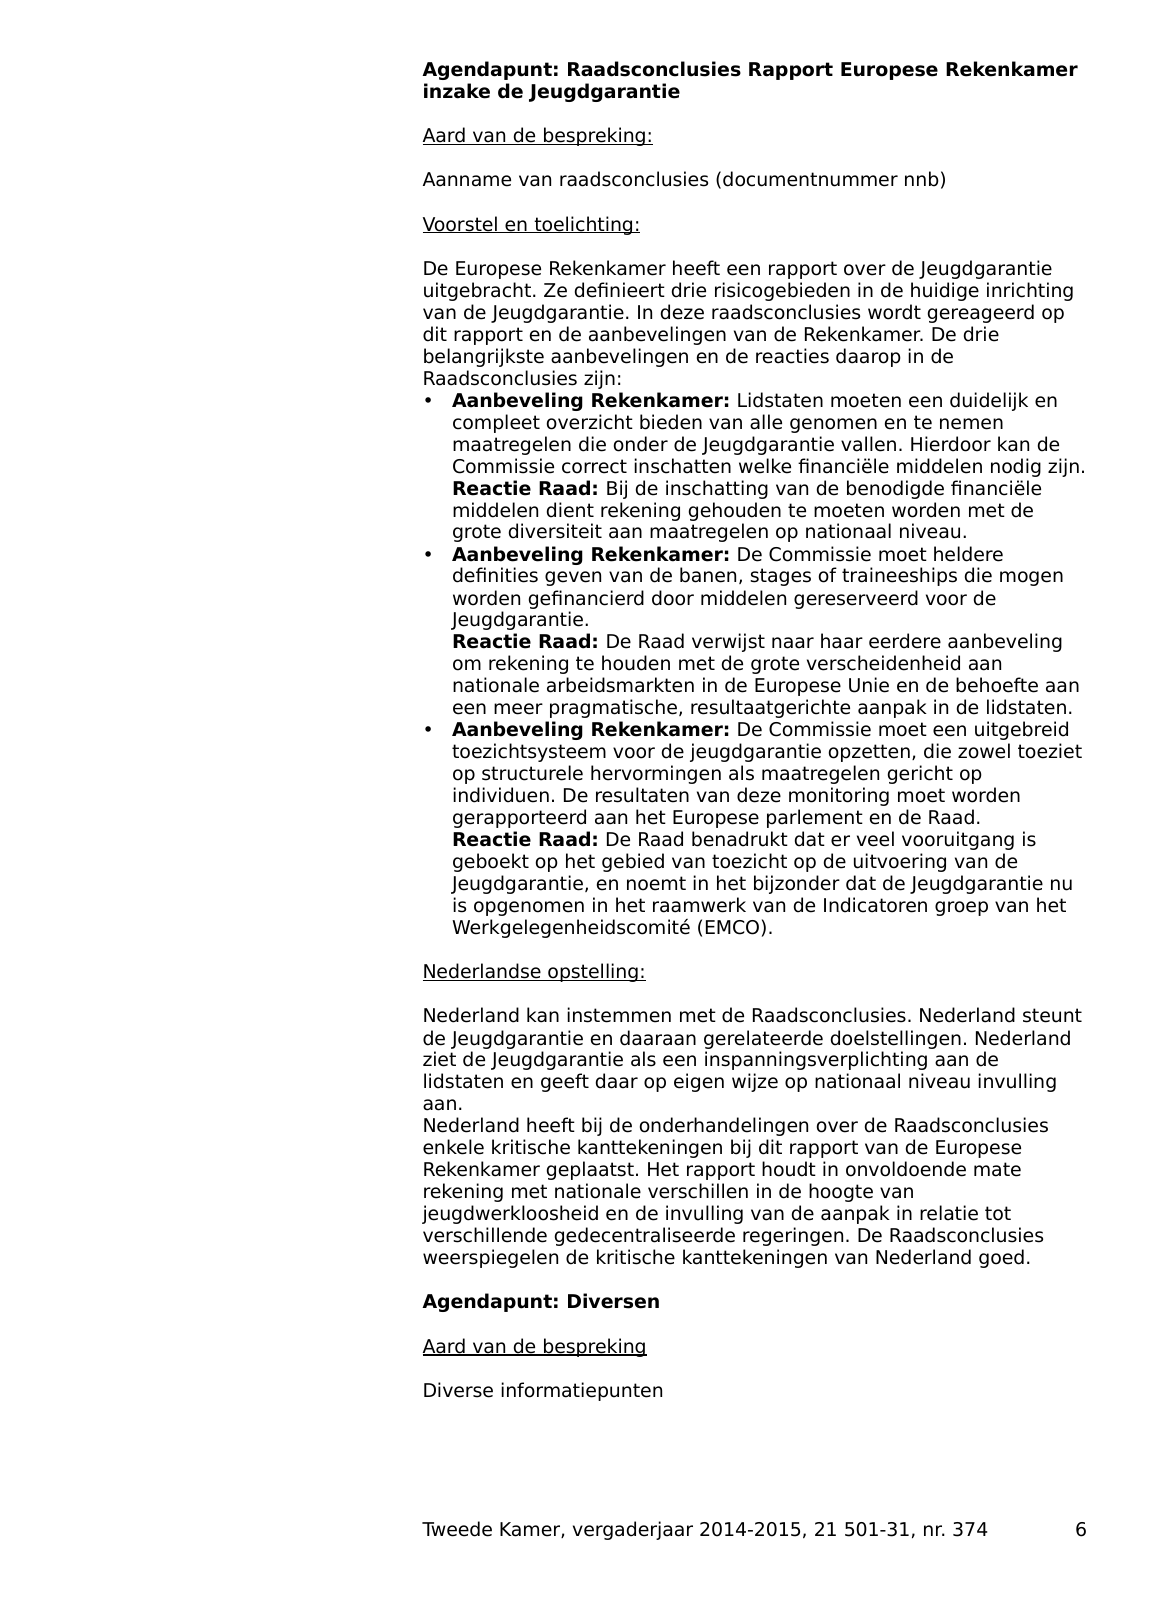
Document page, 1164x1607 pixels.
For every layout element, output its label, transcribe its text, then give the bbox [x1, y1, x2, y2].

text Nederland heeft bij de onderhandelingen over de Raadsconclusies enkele kritische kanttekeningen bij dit rapport van de Europese Rekenkamer geplaatst. Het rapport houdt in onvoldoende mate rekening met nationale verschillen in de hoogte van jeugdwerkloosheid en de invulling van de aanpak in relatie tot verschillende gedecentraliseerde regeringen. De Raadsconclusies weerspiegelen de kritische kanttekeningen van Nederland goed. [422, 1115, 1087, 1269]
text Reactie Raad: De Raad verwijst naar haar eerdere aanbeveling om rekening te houden met de grote verscheidenheid aan nationale arbeidsmarkten in de Europese Unie en de behoefte aan een meer pragmatische, resultaatgerichte aanpak in de lidstaten. [452, 631, 1087, 719]
subtitle Agendapunt: Diversen [422, 1291, 1087, 1313]
subtitle Nederlandse opstelling: [422, 961, 1087, 983]
text De Europese Rekenkamer heeft een rapport over de Jeugdgarantie uitgebracht. Ze definieert drie risicogebieden in de huidige inrichting van de Jeugdgarantie. In deze raadsconclusies wordt gereageerd op dit rapport en de aanbevelingen van de Rekenkamer. De drie belangrijkste aanbevelingen en de reacties daarop in de Raadsconclusies zijn: [422, 258, 1087, 389]
subtitle Voorstel en toelichting: [422, 213, 1087, 236]
text Diverse informatiepunten [422, 1380, 1087, 1402]
subtitle Aard van de bespreking [422, 1336, 1087, 1357]
text Aanname van raadsconclusies (documentnummer nnb) [422, 169, 1087, 191]
text • Aanbeveling Rekenkamer: De Commissie moet heldere definities geven van de banen, stages of traineeships die mogen worden gefinancierd door middelen gereserveerd voor de Jeugdgarantie. [422, 543, 1087, 631]
text Reactie Raad: De Raad benadrukt dat er veel vooruitgang is geboekt op het gebied van toezicht op de uitvoering van de Jeugdgarantie, en noemt in het bijzonder dat de Jeugdgarantie nu is opgenomen in het raamwerk van de Indicatoren groep van het Werkgelegenheidscomité (EMCO). [452, 829, 1087, 939]
text Reactie Raad: Bij de inschatting van de benodigde financiële middelen dient rekening gehouden te moeten worden met de grote diversiteit aan maatregelen op nationaal niveau. [452, 477, 1087, 543]
text Nederland kan instemmen met de Raadsconclusies. Nederland steunt de Jeugdgarantie en daaraan gerelateerde doelstellingen. Nederland ziet de Jeugdgarantie als een inspanningsverplichting aan de lidstaten en geeft daar op eigen wijze op nationaal niveau invulling aan. [422, 1005, 1087, 1115]
text • Aanbeveling Rekenkamer: Lidstaten moeten een duidelijk en compleet overzicht bieden van alle genomen en te nemen maatregelen die onder de Jeugdgarantie vallen. Hierdoor kan de Commissie correct inschatten welke financiële middelen nodig zijn. [422, 389, 1087, 477]
subtitle Aard van de bespreking: [422, 125, 1087, 147]
text • Aanbeveling Rekenkamer: De Commissie moet een uitgebreid toezichtsysteem voor de jeugdgarantie opzetten, die zowel toeziet op structurele hervormingen als maatregelen gericht op individuen. De resultaten van deze monitoring moet worden gerapporteerd aan het Europese parlement en de Raad. [422, 719, 1087, 829]
subtitle Agendapunt: Raadsconclusies Rapport Europese Rekenkamer inzake de Jeugdgarantie [422, 59, 1087, 103]
